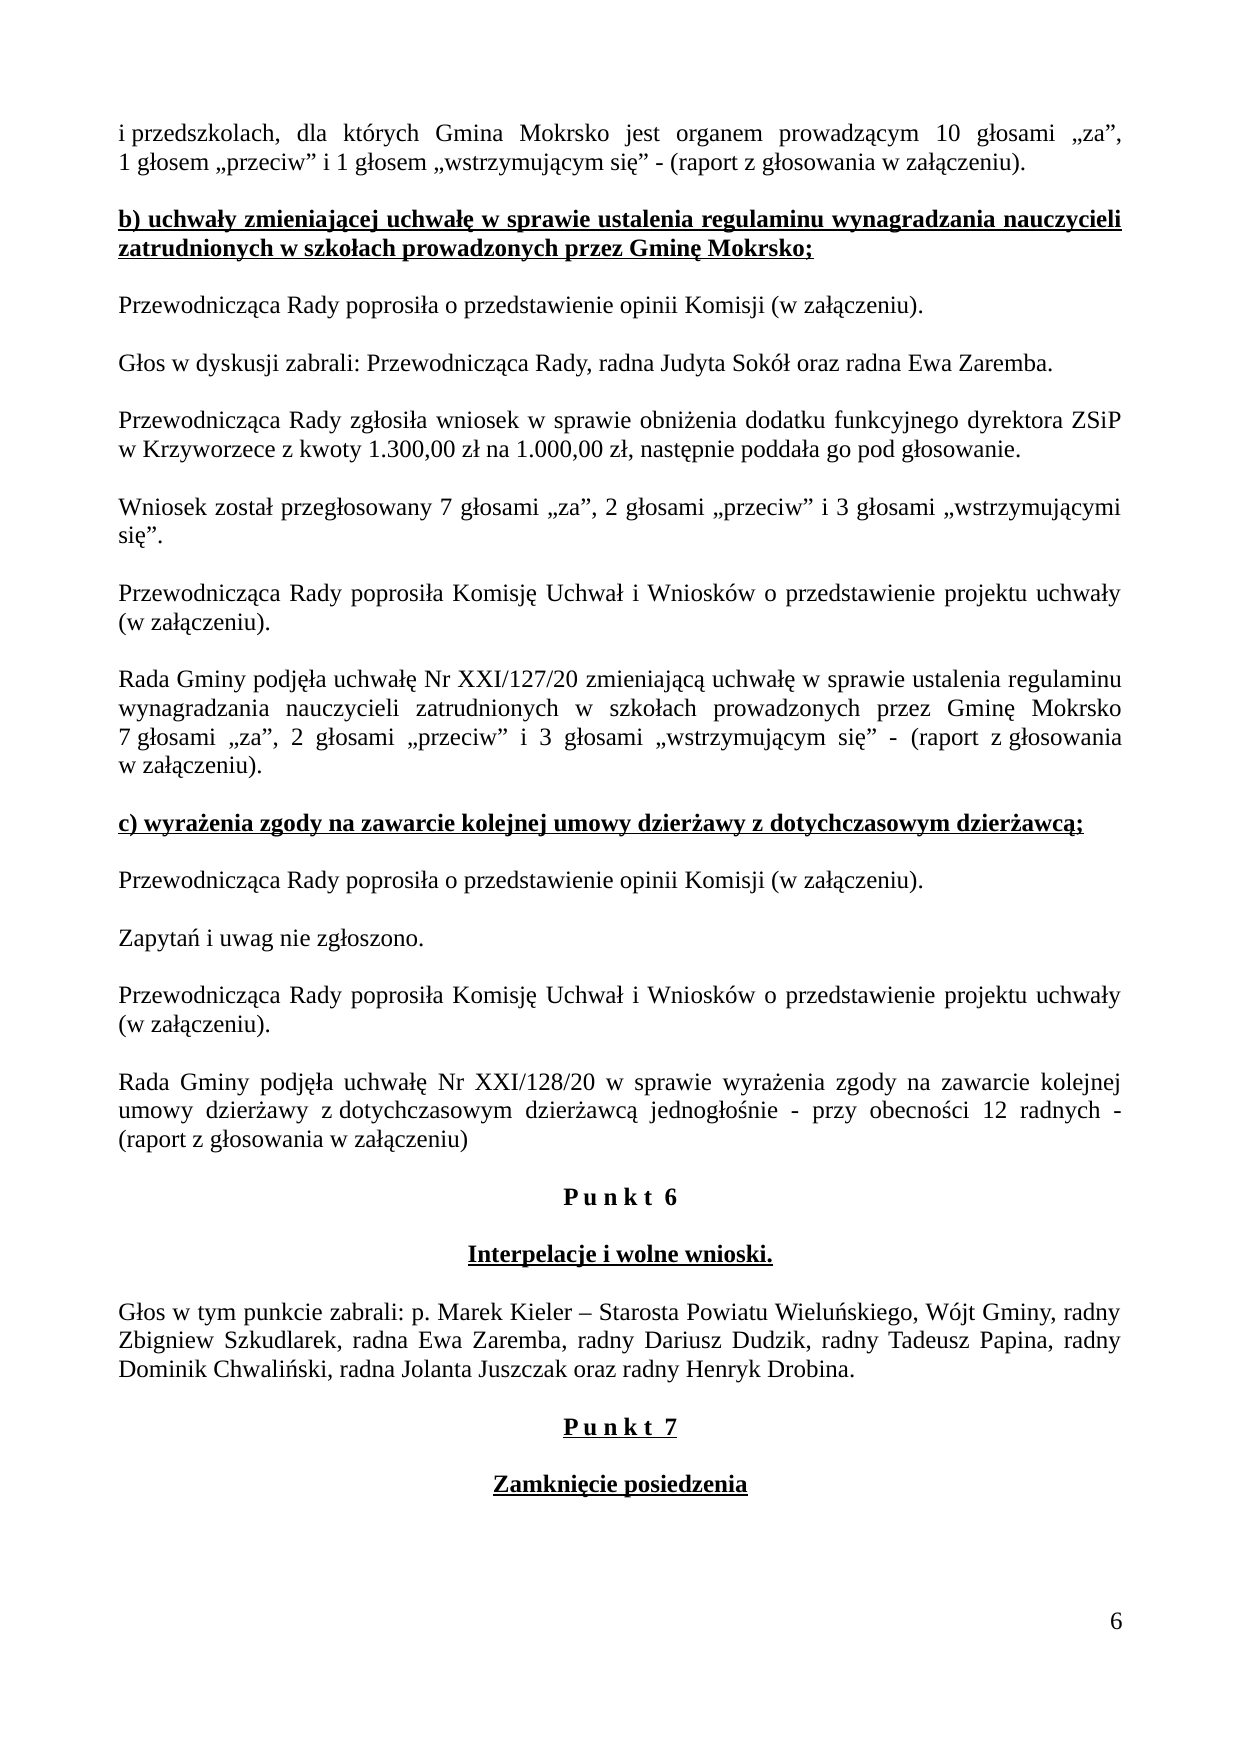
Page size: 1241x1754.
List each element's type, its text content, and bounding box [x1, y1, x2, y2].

text Głos w tym punkcie zabrali: p. Marek Kieler – Starosta Powiatu Wieluńskiego, Wójt Gminy, radny Zbigniew Szkudlarek, radna Ewa Zaremba, radny Dariusz Dudzik, radny Tadeusz Papina, radny Dominik Chwaliński, radna Jolanta Juszczak oraz radny Henryk Drobina. [118, 1297, 1122, 1383]
text b) uchwały zmieniającej uchwałę w sprawie ustalenia regulaminu wynagradzania nauczycieli [118, 204, 1122, 229]
text Głos w dyskusji zabrali: Przewodnicząca Rady, radna Judyta Sokół oraz radna Ewa Zaremba. [118, 348, 1122, 377]
text c) wyrażenia zgody na zawarcie kolejnej umowy dzierżawy z dotychczasowym dzierżawcą; [118, 808, 1122, 837]
text Interpelacje i wolne wnioski. [118, 1239, 1122, 1268]
text Rada Gminy podjęła uchwałę Nr XXI/128/20 w sprawie wyrażenia zgody na zawarcie kolejnej umowy dzierżawy z dotychczasowym dzierżawcą jednogłośnie - przy obecności 12 radnych - (raport z głosowania w załączeniu) [118, 1067, 1122, 1153]
text Przewodnicząca Rady poprosiła Komisję Uchwał i Wniosków o przedstawienie projektu uchwały (w załączeniu). [118, 981, 1122, 1038]
text Zapytań i uwag nie zgłoszono. [118, 923, 1122, 952]
text Przewodnicząca Rady poprosiła Komisję Uchwał i Wniosków o przedstawienie projektu uchwały (w załączeniu). [118, 578, 1122, 636]
text Przewodnicząca Rady poprosiła o przedstawienie opinii Komisji (w załączeniu). [118, 866, 1122, 894]
text P u n k t 7 [118, 1412, 1122, 1441]
text i przedszkolach, dla których Gmina Mokrsko jest organem prowadzącym 10 głosami „za”, 1 głosem „przeciw” i 1 głosem „wstrzymującym się” - (raport z głosowania w załączeniu). [118, 118, 1122, 176]
text zatrudnionych w szkołach prowadzonych przez Gminę Mokrsko; [118, 231, 1122, 262]
text Przewodnicząca Rady zgłosiła wniosek w sprawie obniżenia dodatku funkcyjnego dyrektora ZSiP w Krzyworzece z kwoty 1.300,00 zł na 1.000,00 zł, następnie poddała go pod głosowanie. [118, 406, 1122, 463]
text Zamknięcie posiedzenia [118, 1469, 1122, 1498]
text Wniosek został przegłosowany 7 głosami „za”, 2 głosami „przeciw” i 3 głosami „wstrzymującymi się”. [118, 492, 1122, 549]
text Przewodnicząca Rady poprosiła o przedstawienie opinii Komisji (w załączeniu). [118, 291, 1122, 319]
text Rada Gminy podjęła uchwałę Nr XXI/127/20 zmieniającą uchwałę w sprawie ustalenia regulaminu wynagradzania nauczycieli zatrudnionych w szkołach prowadzonych przez Gminę Mokrsko 7 głosami „za”, 2 głosami „przeciw” i 3 głosami „wstrzymującym się” - (raport z głosowania w załączeniu). [118, 664, 1122, 779]
text P u n k t 6 [118, 1182, 1122, 1211]
